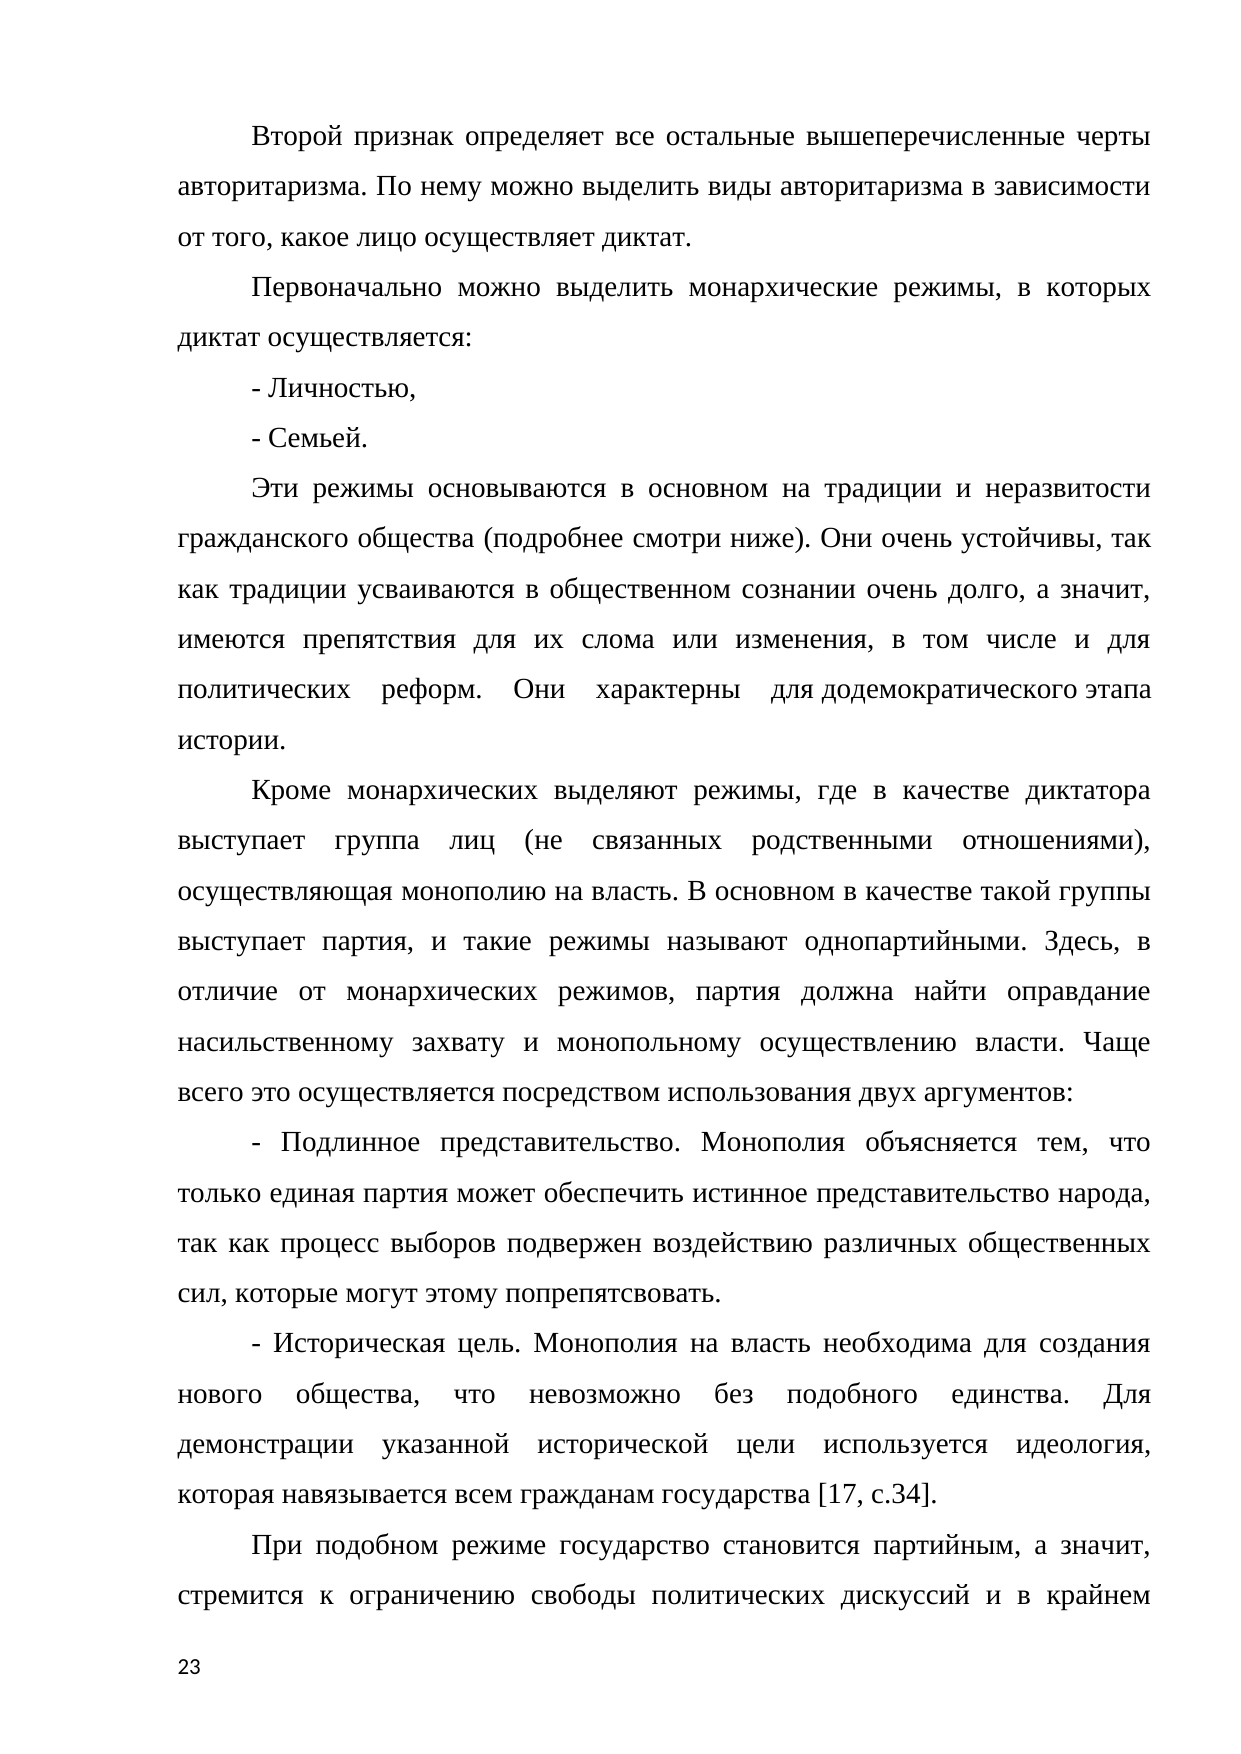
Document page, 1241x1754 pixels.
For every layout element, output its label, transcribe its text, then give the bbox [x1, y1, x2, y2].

text Эти режимы основываются в основном на традиции и неразвитости гражданского общества (подробнее смотри ниже). Они очень устойчивы, так как традиции усваиваются в общественном сознании очень долго, а значит, имеются препятствия для их слома или изменения, в том числе и для политических реформ. Они характерны для додемократического этапа истории. [177, 470, 1152, 755]
text - Подлинное представительство. Монополия объясняется тем, что только единая партия может обеспечить истинное представительство народа, так как процесс выборов подвержен воздействию различных общественных сил, которые могут этому попрепятсвовать. [177, 1124, 1152, 1309]
text Кроме монархических выделяют режимы, где в качестве диктатора выступает группа лиц (не связанных родственными отношениями), осуществляющая монополию на власть. В основном в качестве такой группы выступает партия, и такие режимы называют однопартийными. Здесь, в отличие от монархических режимов, партия должна найти оправдание насильственному захвату и монопольному осуществлению власти. Чаще всего это осуществляется посредством использования двух аргументов: [177, 772, 1152, 1108]
text При подобном режиме государство становится партийным, а значит, стремится к ограничению свободы политических дискуссий и в крайнем [177, 1527, 1152, 1611]
text - Семьей. [177, 420, 1152, 453]
text Второй признак определяет все остальные вышеперечисленные черты авторитаризма. По нему можно выделить виды авторитаризма в зависимости от того, какое лицо осуществляет диктат. [177, 118, 1152, 252]
text - Личностью, [177, 370, 1152, 403]
text - Историческая цель. Монополия на власть необходима для создания нового общества, что невозможно без подобного единства. Для демонстрации указанной исторической цели используется идеология, которая навязывается всем гражданам государства [17, с.34]. [177, 1326, 1152, 1510]
text Первоначально можно выделить монархические режимы, в которых диктат осуществляется: [177, 269, 1152, 353]
